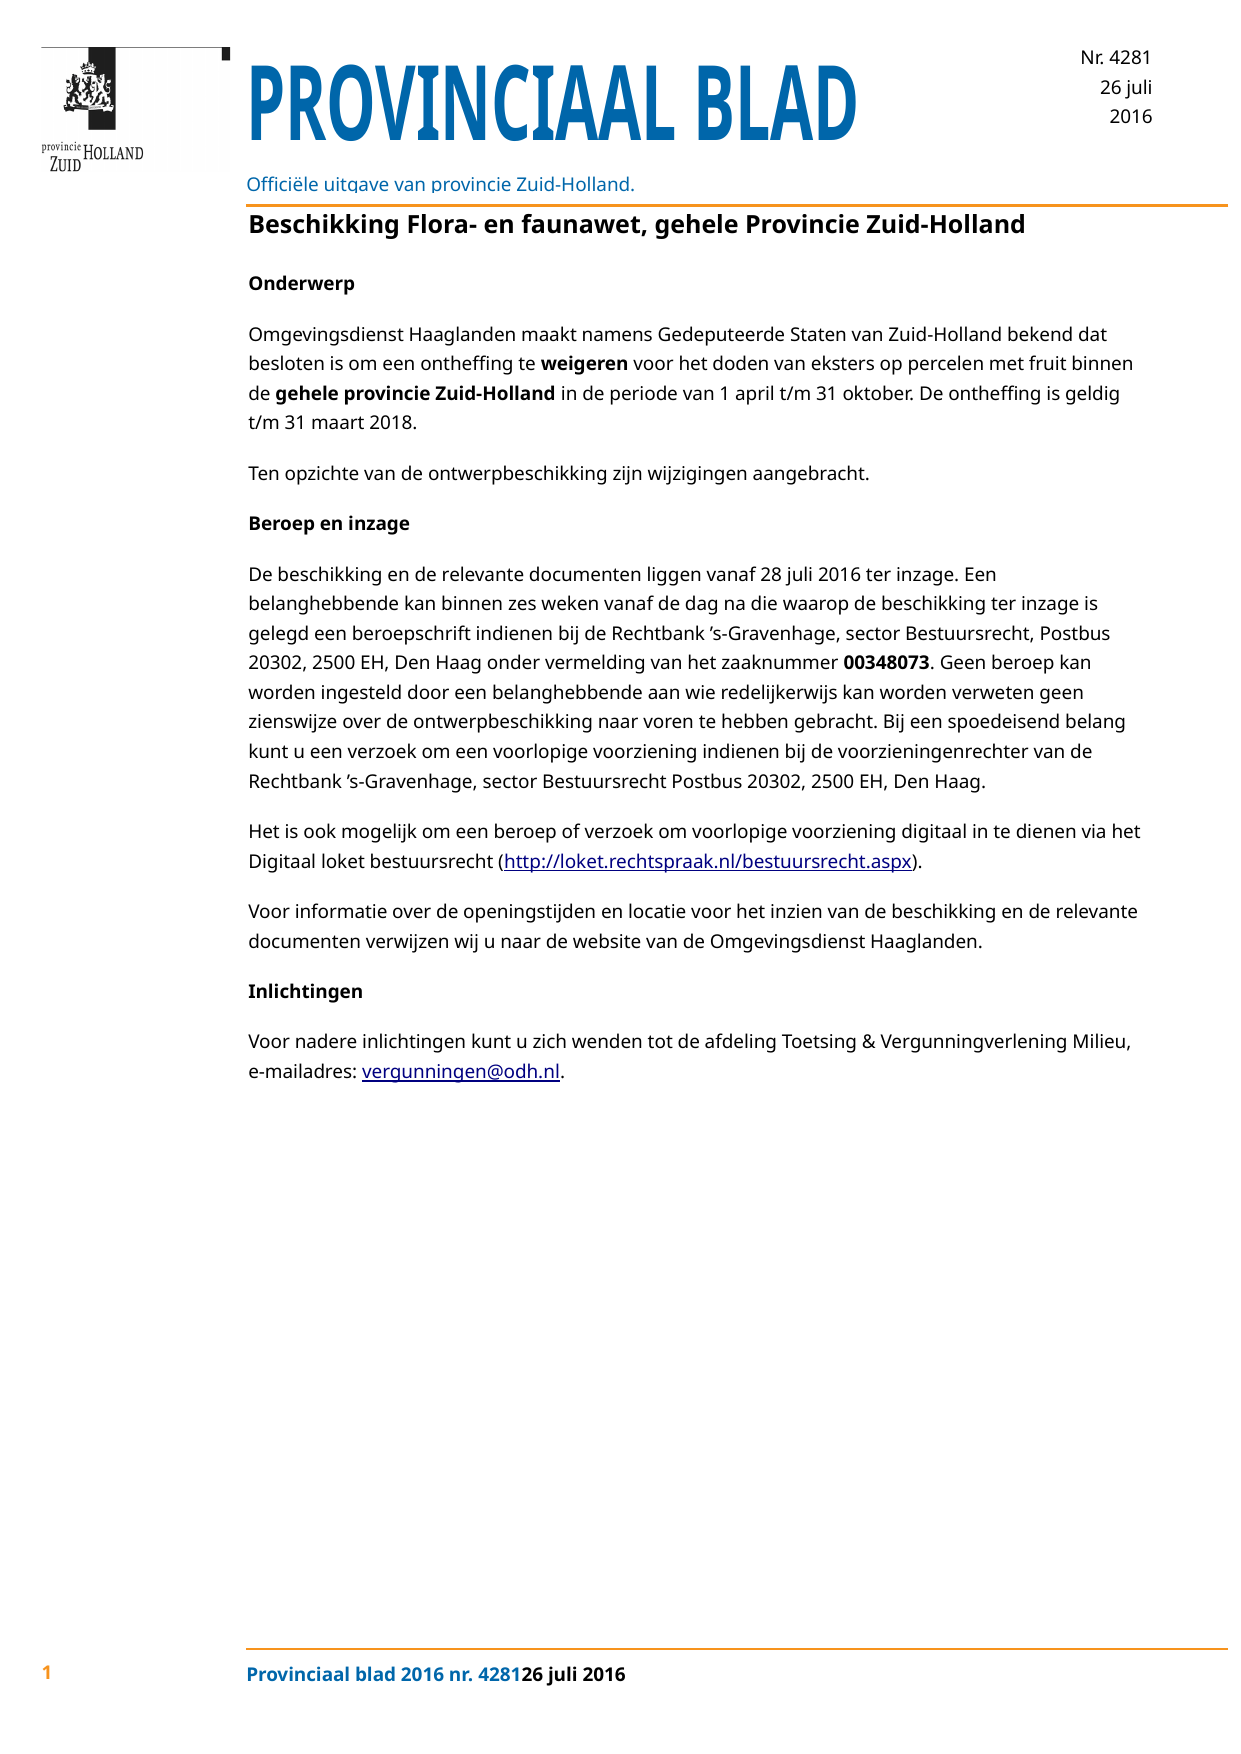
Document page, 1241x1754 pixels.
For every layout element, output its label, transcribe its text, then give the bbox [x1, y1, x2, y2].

picture [41, 47, 231, 172]
text De beschikking en de relevante documenten liggen vanaf 28 juli 2016 ter inzage. Een belanghebbende kan binnen zes weken vanaf de dag na die waarop de beschikking ter inzage is gelegd een beroepschrift indienen bij de Rechtbank ’s-Gravenhage, sector Bestuursrecht, Postbus 20302, 2500 EH, Den Haag onder vermelding van het zaaknummer 00348073. Geen beroep kan worden ingesteld door een belanghebbende aan wie redelijkerwijs kan worden verweten geen zienswijze over de ontwerpbeschikking naar voren te hebben gebracht. Bij een spoedeisend belang kunt u een verzoek om een voorlopige voorziening indienen bij de voorzieningenrechter van de Rechtbank ’s-Gravenhage, sector Bestuursrecht Postbus 20302, 2500 EH, Den Haag. [248, 561, 1152, 793]
text Ten opzichte van de ontwerpbeschikking zijn wijzigingen aangebracht. [248, 460, 1152, 486]
text Onderwerp [248, 270, 1152, 296]
text Voor informatie over de openingstijden en locatie voor het inzien van de beschikking en de relevante documenten verwijzen wij u naar de website van de Omgevingsdienst Haaglanden. [248, 898, 1152, 953]
text Inlichtingen [248, 978, 1152, 1004]
text Beschikking Flora- en faunawet, gehele Provincie Zuid-Holland [248, 207, 1152, 241]
text Het is ook mogelijk om een beroep of verzoek om voorlopige voorziening digitaal in te dienen via het Digitaal loket bestuursrecht (http://loket.rechtspraak.nl/bestuursrecht.aspx). [248, 818, 1152, 873]
text Omgevingsdienst Haaglanden maakt namens Gedeputeerde Staten van Zuid-Holland bekend dat besloten is om een ontheffing te weigeren voor het doden van eksters op percelen met fruit binnen de gehele provincie Zuid-Holland in de periode van 1 april t/m 31 oktober. De ontheffing is geldig t/m 31 maart 2018. [248, 321, 1152, 435]
text Voor nadere inlichtingen kunt u zich wenden tot de afdeling Toetsing & Vergunningverlening Milieu, e-mailadres: vergunningen@odh.nl. [248, 1029, 1152, 1084]
text Beroep en inzage [248, 510, 1152, 536]
